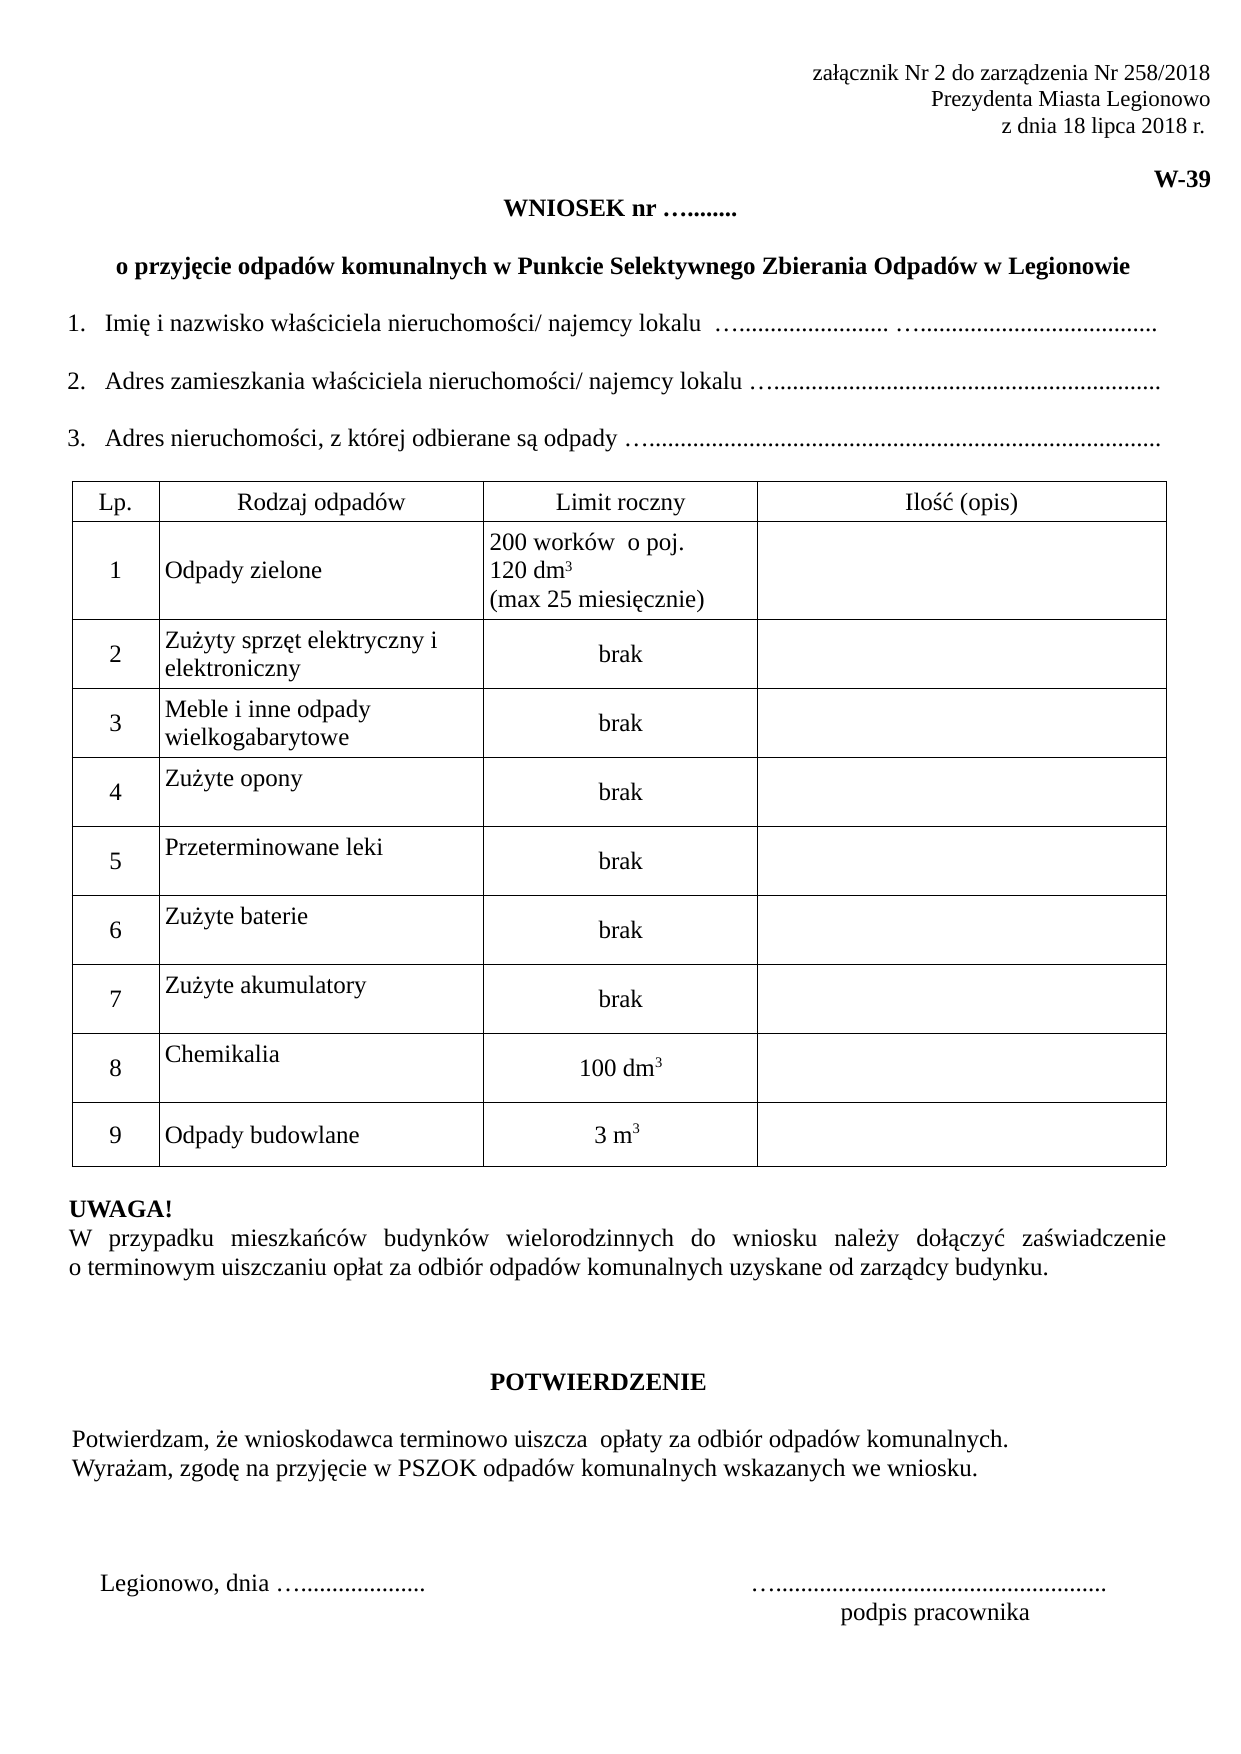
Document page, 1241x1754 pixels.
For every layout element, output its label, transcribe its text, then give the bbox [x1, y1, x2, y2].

table_cell brak [484, 965, 757, 1033]
table_cell [758, 827, 1166, 895]
table_cell 8 [73, 1034, 159, 1102]
table_cell 2 [73, 620, 159, 688]
text UWAGA! [68, 1194, 1167, 1223]
table_cell 6 [73, 896, 159, 964]
list Adres zamieszkania właściciela nieruchomości/ najemcy lokalu ….............................................................. [67, 366, 1211, 394]
table_cell Zużyte akumulatory [160, 965, 483, 1033]
table_cell [758, 1034, 1166, 1102]
table_cell 7 [73, 965, 159, 1033]
table_cell Zużyty sprzęt elektryczny i elektroniczny [160, 620, 483, 688]
list Adres nieruchomości, z której odbierane są odpady ….................................................................................. [67, 423, 1211, 452]
table_cell [758, 965, 1166, 1033]
table_cell 100 dm3 [484, 1034, 757, 1102]
table_cell 1 [73, 522, 159, 619]
table_cell [758, 689, 1166, 757]
table_header Ilość (opis) [758, 482, 1166, 521]
table_cell Chemikalia [160, 1034, 483, 1102]
text W przypadku mieszkańców budynków wielorodzinnych do wniosku należy dołączyć zaświadczenie o terminowym uiszczaniu opłat za odbiór odpadów komunalnych uzyskane od zarządcy budynku. [68, 1223, 1167, 1281]
table_cell Meble i inne odpady wielkogabarytowe [160, 689, 483, 757]
table_cell [758, 896, 1166, 964]
text Legionowo, dnia ….................... …..................................................... [100, 1568, 1167, 1597]
table_cell [758, 758, 1166, 826]
table_cell Zużyte opony [160, 758, 483, 826]
text Wyrażam, zgodę na przyjęcie w PSZOK odpadów komunalnych wskazanych we wniosku. [72, 1453, 1167, 1482]
table_cell brak [484, 620, 757, 688]
table_cell [758, 620, 1166, 688]
text załącznik Nr 2 do zarządzenia Nr 258/2018 [29, 59, 1211, 85]
table_cell brak [484, 827, 757, 895]
table_cell Zużyte baterie [160, 896, 483, 964]
table_cell [758, 522, 1166, 619]
text WNIOSEK nr …........ [29, 193, 1211, 222]
table_cell 3 [73, 689, 159, 757]
list Imię i nazwisko właściciela nieruchomości/ najemcy lokalu …........................ …...................................... [67, 308, 1211, 337]
text o przyjęcie odpadów komunalnych w Punkcie Selektywnego Zbierania Odpadów w Legionowie [29, 251, 1211, 279]
text Prezydenta Miasta Legionowo z dnia 18 lipca 2018 r. [29, 85, 1211, 138]
table_cell Przeterminowane leki [160, 827, 483, 895]
table_cell Odpady zielone [160, 522, 483, 619]
text W-39 [29, 164, 1211, 193]
table_cell brak [484, 896, 757, 964]
table_cell 200 worków o poj. 120 dm3 (max 25 miesięcznie) [484, 522, 757, 619]
table_header Lp. [73, 482, 159, 521]
table_cell [758, 1103, 1166, 1166]
table_cell 9 [73, 1103, 159, 1166]
table_header Rodzaj odpadów [160, 482, 483, 521]
table_cell 4 [73, 758, 159, 826]
table_cell brak [484, 689, 757, 757]
table_cell brak [484, 758, 757, 826]
table_cell Odpady budowlane [160, 1103, 483, 1166]
table_cell 3 m3 [484, 1103, 757, 1166]
table_cell 5 [73, 827, 159, 895]
text Potwierdzam, że wnioskodawca terminowo uiszcza opłaty za odbiór odpadów komunalnych. [72, 1424, 1167, 1453]
text POTWIERDZENIE [29, 1367, 1167, 1396]
text podpis pracownika [840, 1597, 1167, 1626]
table_header Limit roczny [484, 482, 757, 521]
